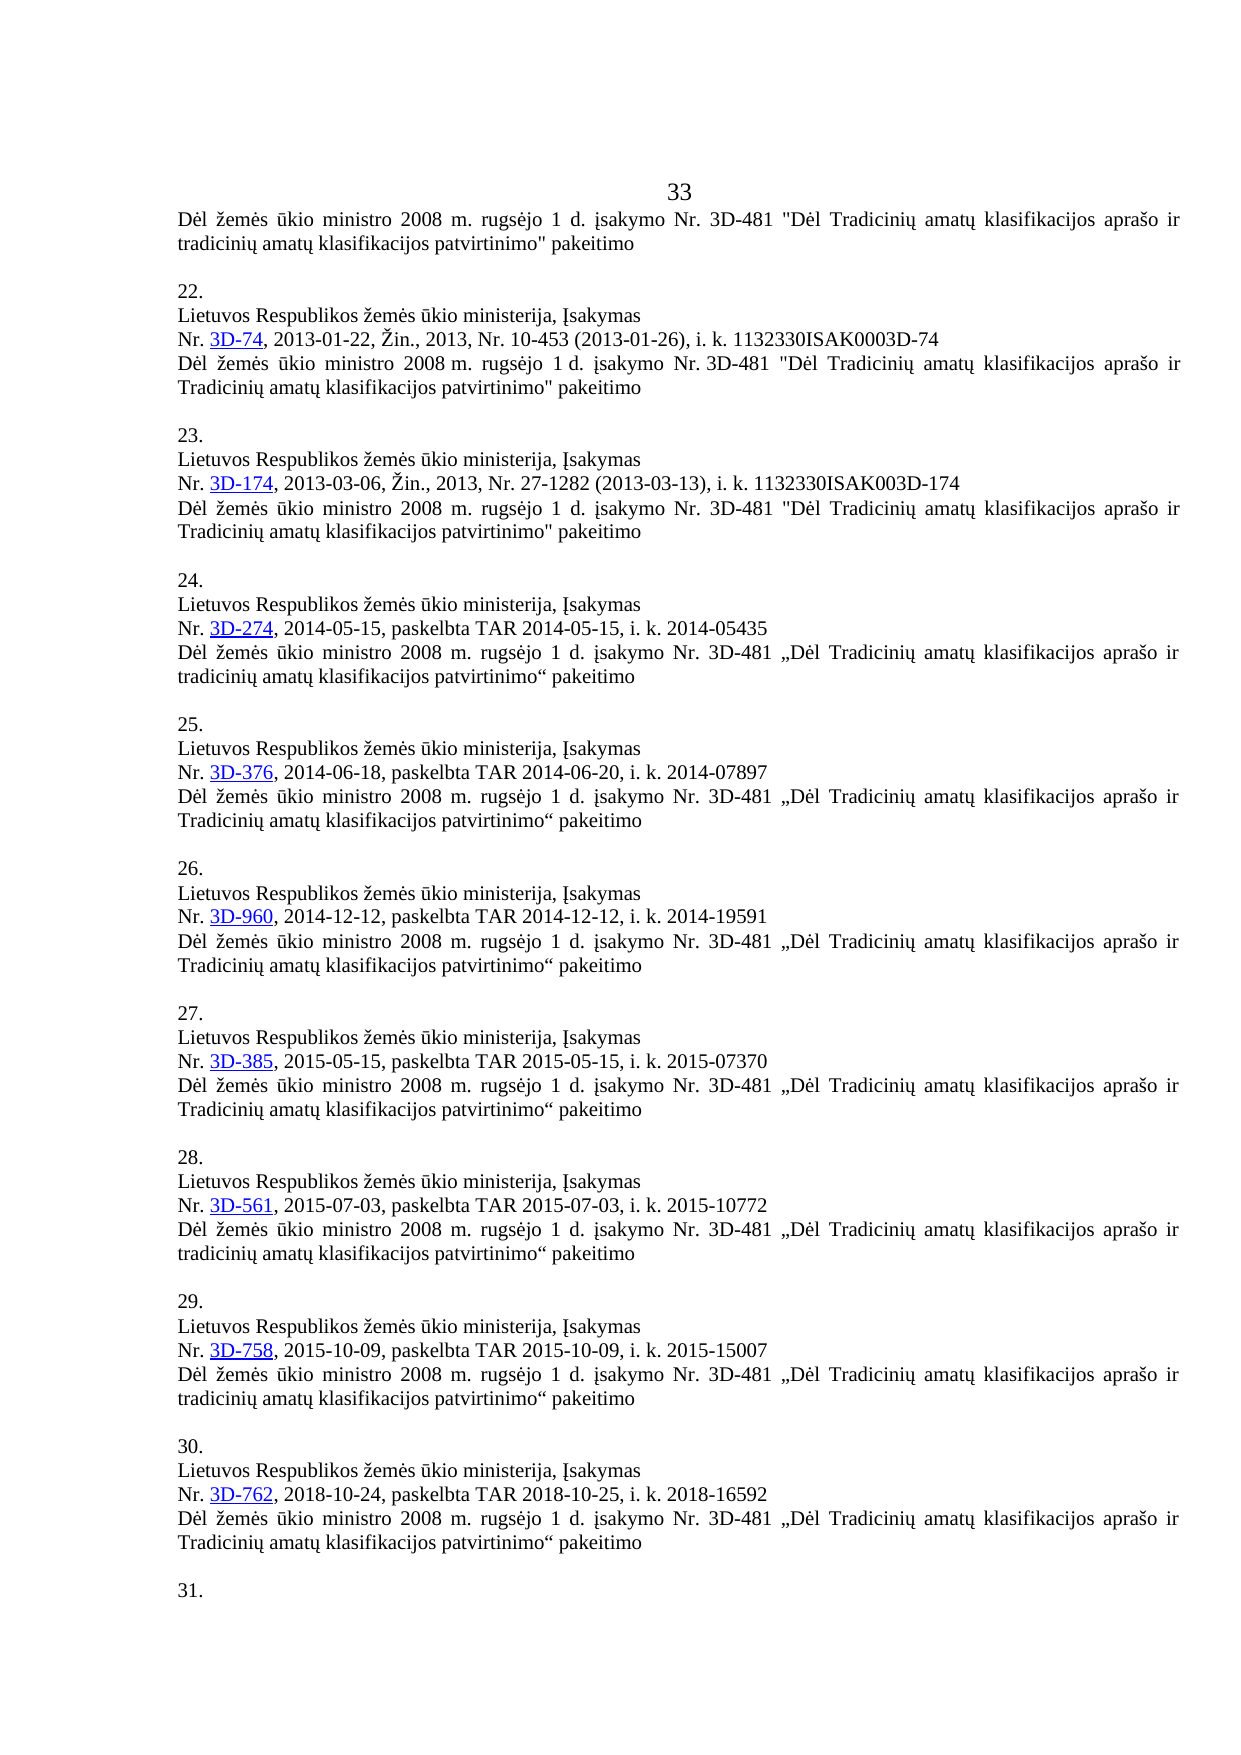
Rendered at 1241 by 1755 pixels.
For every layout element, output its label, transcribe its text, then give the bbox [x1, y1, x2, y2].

text Nr. 3D-74, 2013-01-22, Žin., 2013, Nr. 10-453 (2013-01-26), i. k. 1132330ISAK0003D-74 [177, 327, 1181, 351]
text Lietuvos Respublikos žemės ūkio ministerija, Įsakymas [177, 736, 1181, 760]
text Nr. 3D-758, 2015-10-09, paskelbta TAR 2015-10-09, i. k. 2015-15007 [177, 1338, 1181, 1362]
text Nr. 3D-385, 2015-05-15, paskelbta TAR 2015-05-15, i. k. 2015-07370 [177, 1049, 1181, 1073]
text Lietuvos Respublikos žemės ūkio ministerija, Įsakymas [177, 1025, 1181, 1049]
text Lietuvos Respublikos žemės ūkio ministerija, Įsakymas [177, 1458, 1181, 1482]
text 29. [177, 1289, 1181, 1313]
text Nr. 3D-174, 2013-03-06, Žin., 2013, Nr. 27-1282 (2013-03-13), i. k. 1132330ISAK003D-174 [177, 471, 1181, 495]
text Dėl žemės ūkio ministro 2008 m. rugsėjo 1 d. įsakymo Nr. 3D-481 „Dėl Tradicinių amatų klasifikacijos aprašo ir Tradicinių amatų klasifikacijos patvirtinimo“ pakeitimo [177, 1073, 1181, 1121]
text Lietuvos Respublikos žemės ūkio ministerija, Įsakymas [177, 303, 1181, 327]
text Nr. 3D-762, 2018-10-24, paskelbta TAR 2018-10-25, i. k. 2018-16592 [177, 1482, 1181, 1506]
text Dėl žemės ūkio ministro 2008 m. rugsėjo 1 d. įsakymo Nr. 3D-481 "Dėl Tradicinių amatų klasifikacijos aprašo ir tradicinių amatų klasifikacijos patvirtinimo" pakeitimo [177, 207, 1181, 255]
text Nr. 3D-376, 2014-06-18, paskelbta TAR 2014-06-20, i. k. 2014-07897 [177, 760, 1181, 784]
text 28. [177, 1145, 1181, 1169]
text Dėl žemės ūkio ministro 2008 m. rugsėjo 1 d. įsakymo Nr. 3D-481 „Dėl Tradicinių amatų klasifikacijos aprašo ir Tradicinių amatų klasifikacijos patvirtinimo“ pakeitimo [177, 1506, 1181, 1554]
text Dėl žemės ūkio ministro 2008 m. rugsėjo 1 d. įsakymo Nr. 3D-481 „Dėl Tradicinių amatų klasifikacijos aprašo ir tradicinių amatų klasifikacijos patvirtinimo“ pakeitimo [177, 640, 1181, 688]
text 30. [177, 1434, 1181, 1458]
text Dėl žemės ūkio ministro 2008 m. rugsėjo 1 d. įsakymo Nr. 3D-481 „Dėl Tradicinių amatų klasifikacijos aprašo ir Tradicinių amatų klasifikacijos patvirtinimo“ pakeitimo [177, 784, 1181, 832]
text Dėl žemės ūkio ministro 2008 m. rugsėjo 1 d. įsakymo Nr. 3D-481 „Dėl Tradicinių amatų klasifikacijos aprašo ir Tradicinių amatų klasifikacijos patvirtinimo“ pakeitimo [177, 928, 1181, 977]
text Dėl žemės ūkio ministro 2008 m. rugsėjo 1 d. įsakymo Nr. 3D-481 "Dėl Tradicinių amatų klasifikacijos aprašo ir Tradicinių amatų klasifikacijos patvirtinimo" pakeitimo [177, 495, 1181, 543]
text Dėl žemės ūkio ministro 2008 m. rugsėjo 1 d. įsakymo Nr. 3D-481 "Dėl Tradicinių amatų klasifikacijos aprašo ir Tradicinių amatų klasifikacijos patvirtinimo" pakeitimo [177, 351, 1181, 399]
text 23. [177, 423, 1181, 447]
text Nr. 3D-960, 2014-12-12, paskelbta TAR 2014-12-12, i. k. 2014-19591 [177, 904, 1181, 928]
text Lietuvos Respublikos žemės ūkio ministerija, Įsakymas [177, 447, 1181, 471]
text 22. [177, 279, 1181, 303]
text Lietuvos Respublikos žemės ūkio ministerija, Įsakymas [177, 880, 1181, 904]
text 24. [177, 568, 1181, 592]
text Lietuvos Respublikos žemės ūkio ministerija, Įsakymas [177, 1169, 1181, 1193]
text 26. [177, 856, 1181, 880]
text Lietuvos Respublikos žemės ūkio ministerija, Įsakymas [177, 592, 1181, 616]
text Dėl žemės ūkio ministro 2008 m. rugsėjo 1 d. įsakymo Nr. 3D-481 „Dėl Tradicinių amatų klasifikacijos aprašo ir tradicinių amatų klasifikacijos patvirtinimo“ pakeitimo [177, 1217, 1181, 1265]
text Dėl žemės ūkio ministro 2008 m. rugsėjo 1 d. įsakymo Nr. 3D-481 „Dėl Tradicinių amatų klasifikacijos aprašo ir tradicinių amatų klasifikacijos patvirtinimo“ pakeitimo [177, 1362, 1181, 1410]
text Nr. 3D-561, 2015-07-03, paskelbta TAR 2015-07-03, i. k. 2015-10772 [177, 1193, 1181, 1217]
text 31. [177, 1578, 1181, 1602]
text 25. [177, 712, 1181, 736]
text 27. [177, 1001, 1181, 1025]
text Lietuvos Respublikos žemės ūkio ministerija, Įsakymas [177, 1313, 1181, 1338]
text Nr. 3D-274, 2014-05-15, paskelbta TAR 2014-05-15, i. k. 2014-05435 [177, 616, 1181, 640]
